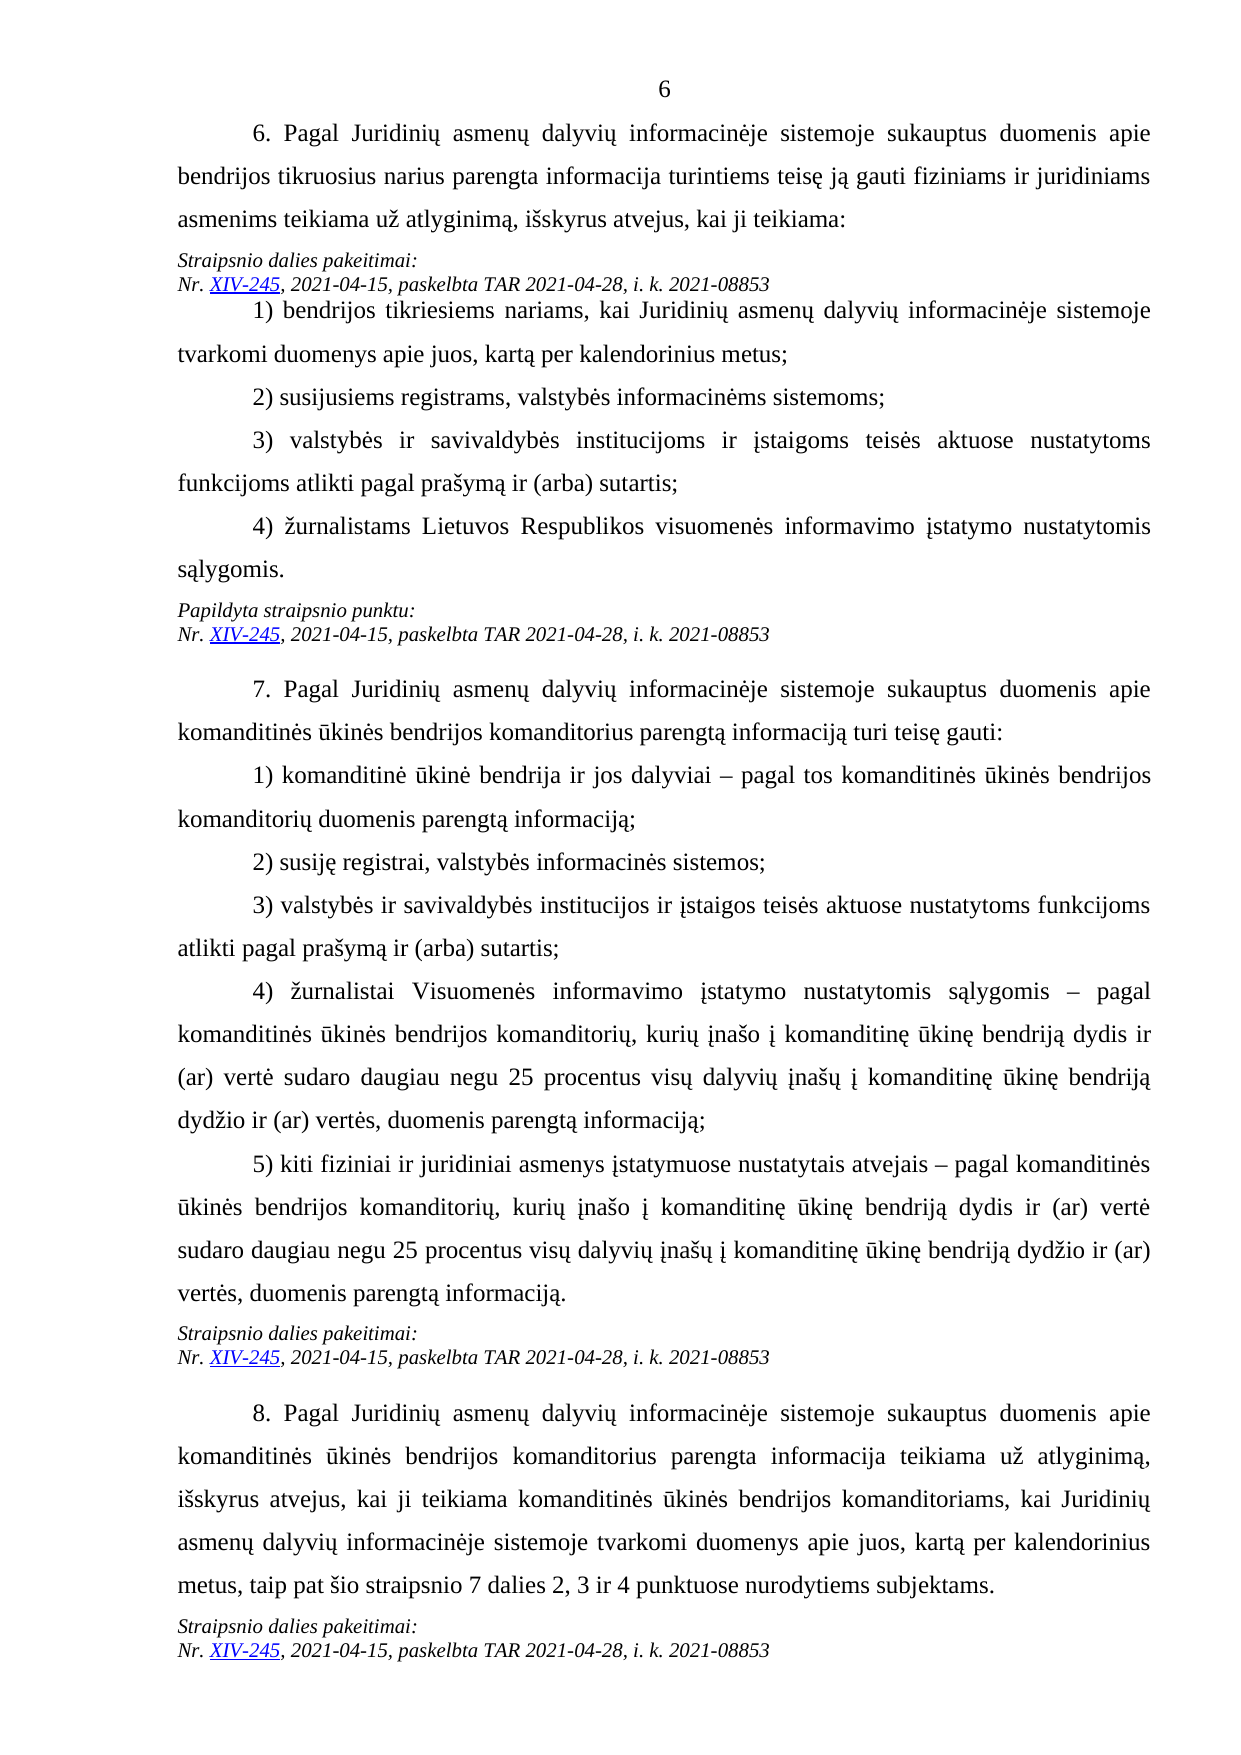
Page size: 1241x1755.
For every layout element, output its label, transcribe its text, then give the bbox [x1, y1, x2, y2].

text 3) valstybės ir savivaldybės institucijos ir įstaigos teisės aktuose nustatytoms funkcijoms atlikti pagal prašymą ir (arba) sutartis; [177, 890, 1152, 962]
text 4) žurnalistai Visuomenės informavimo įstatymo nustatytomis sąlygomis – pagal komanditinės ūkinės bendrijos komanditorių, kurių įnašo į komanditinę ūkinę bendriją dydis ir (ar) vertė sudaro daugiau negu 25 procentus visų dalyvių įnašų į komanditinę ūkinę bendriją dydžio ir (ar) vertės, duomenis parengtą informaciją; [177, 976, 1152, 1134]
text 1) komanditinė ūkinė bendrija ir jos dalyviai – pagal tos komanditinės ūkinės bendrijos komanditorių duomenis parengtą informaciją; [177, 761, 1152, 832]
text 7. Pagal Juridinių asmenų dalyvių informacinėje sistemoje sukauptus duomenis apie komanditinės ūkinės bendrijos komanditorius parengtą informaciją turi teisę gauti: [177, 674, 1152, 746]
text Straipsnio dalies pakeitimai: [177, 1614, 1152, 1638]
text Nr. XIV-245, 2021-04-15, paskelbta TAR 2021-04-28, i. k. 2021-08853 [177, 1345, 1152, 1369]
text 5) kiti fiziniai ir juridiniai asmenys įstatymuose nustatytais atvejais – pagal komanditinės ūkinės bendrijos komanditorių, kurių įnašo į komanditinę ūkinę bendriją dydis ir (ar) vertė sudaro daugiau negu 25 procentus visų dalyvių įnašų į komanditinę ūkinę bendriją dydžio ir (ar) vertės, duomenis parengtą informaciją. [177, 1149, 1152, 1307]
text 3) valstybės ir savivaldybės institucijoms ir įstaigoms teisės aktuose nustatytoms funkcijoms atlikti pagal prašymą ir (arba) sutartis; [177, 425, 1152, 497]
text 6. Pagal Juridinių asmenų dalyvių informacinėje sistemoje sukauptus duomenis apie bendrijos tikruosius narius parengta informacija turintiems teisę ją gauti fiziniams ir juridiniams asmenims teikiama už atlyginimą, išskyrus atvejus, kai ji teikiama: [177, 118, 1152, 233]
text Nr. XIV-245, 2021-04-15, paskelbta TAR 2021-04-28, i. k. 2021-08853 [177, 1638, 1152, 1662]
text Nr. XIV-245, 2021-04-15, paskelbta TAR 2021-04-28, i. k. 2021-08853 [177, 622, 1152, 646]
text 1) bendrijos tikriesiems nariams, kai Juridinių asmenų dalyvių informacinėje sistemoje tvarkomi duomenys apie juos, kartą per kalendorinius metus; [177, 296, 1152, 367]
text Straipsnio dalies pakeitimai: [177, 247, 1152, 272]
text 4) žurnalistams Lietuvos Respublikos visuomenės informavimo įstatymo nustatytomis sąlygomis. [177, 511, 1152, 583]
text Straipsnio dalies pakeitimai: [177, 1321, 1152, 1345]
text Papildyta straipsnio punktu: [177, 597, 1152, 622]
text 8. Pagal Juridinių asmenų dalyvių informacinėje sistemoje sukauptus duomenis apie komanditinės ūkinės bendrijos komanditorius parengta informacija teikiama už atlyginimą, išskyrus atvejus, kai ji teikiama komanditinės ūkinės bendrijos komanditoriams, kai Juridinių asmenų dalyvių informacinėje sistemoje tvarkomi duomenys apie juos, kartą per kalendorinius metus, taip pat šio straipsnio 7 dalies 2, 3 ir 4 punktuose nurodytiems subjektams. [177, 1398, 1152, 1599]
text 2) susijusiems registrams, valstybės informacinėms sistemoms; [177, 382, 1152, 411]
text 2) susiję registrai, valstybės informacinės sistemos; [177, 847, 1152, 876]
text Nr. XIV-245, 2021-04-15, paskelbta TAR 2021-04-28, i. k. 2021-08853 [177, 272, 1152, 296]
